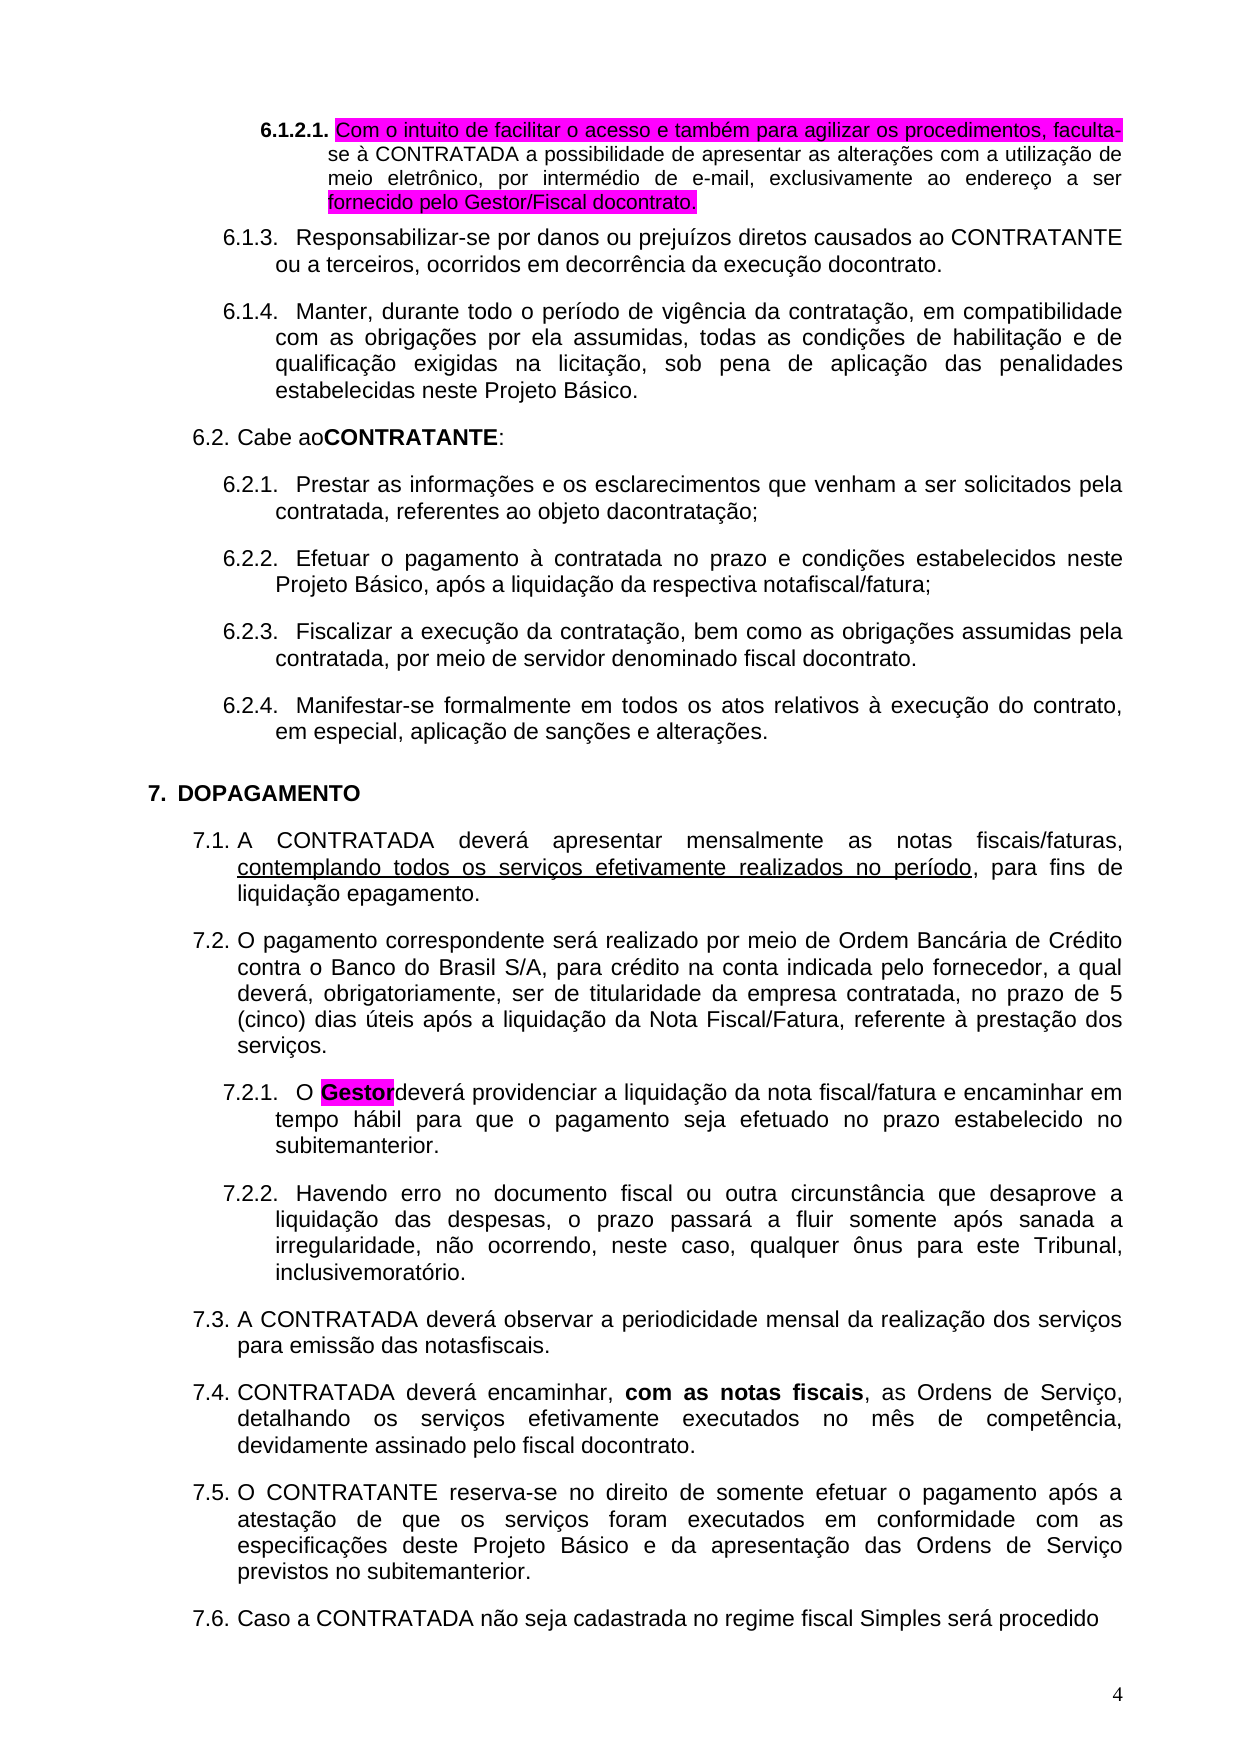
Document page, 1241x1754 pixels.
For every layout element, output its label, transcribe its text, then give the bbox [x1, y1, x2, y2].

list O pagamento correspondente será realizado por meio de Ordem Bancária de Crédito contra o Banco do Brasil S/A, para crédito na conta indicada pelo fornecedor, a qual deverá, obrigatoriamente, ser de titularidade da empresa contratada, no prazo de 5 (cinco) dias úteis após a liquidação da Nota Fiscal/Fatura, referente à prestação dos serviços. [192, 927, 1123, 1059]
list Fiscalizar a execução da contratação, bem como as obrigações assumidas pela contratada, por meio de servidor denominado fiscal docontrato. [223, 618, 1123, 671]
list Prestar as informações e os esclarecimentos que venham a ser solicitados pela contratada, referentes ao objeto dacontratação; [223, 471, 1123, 524]
list Responsabilizar-se por danos ou prejuízos diretos causados ao CONTRATANTE ou a terceiros, ocorridos em decorrência da execução docontrato. [223, 224, 1123, 277]
list Com o intuito de facilitar o acesso e também para agilizar os procedimentos, faculta- se à CONTRATADA a possibilidade de apresentar as alterações com a utilização de meio eletrônico, por intermédio de e-mail, exclusivamente ao endereço a ser fornecido pelo Gestor/Fiscal docontrato. [260, 118, 1123, 214]
subtitle DOPAGAMENTO [148, 779, 1240, 806]
list Havendo erro no documento fiscal ou outra circunstância que desaprove a liquidação das despesas, o prazo passará a fluir somente após sanada a irregularidade, não ocorrendo, neste caso, qualquer ônus para este Tribunal, inclusivemoratório. [223, 1179, 1123, 1285]
list O Gestordeverá providenciar a liquidação da nota fiscal/fatura e encaminhar em tempo hábil para que o pagamento seja efetuado no prazo estabelecido no subitemanterior. [223, 1079, 1123, 1158]
text 4 [37, 1682, 1123, 1706]
list A CONTRATADA deverá apresentar mensalmente as notas fiscais/faturas, contemplando todos os serviços efetivamente realizados no período, para fins de liquidação epagamento. [192, 827, 1123, 906]
list Cabe aoCONTRATANTE: [192, 423, 1240, 450]
list Efetuar o pagamento à contratada no prazo e condições estabelecidos neste Projeto Básico, após a liquidação da respectiva notafiscal/fatura; [223, 545, 1123, 597]
list Caso a CONTRATADA não seja cadastrada no regime fiscal Simples será procedido [192, 1605, 1240, 1632]
list Manter, durante todo o período de vigência da contratação, em compatibilidade com as obrigações por ela assumidas, todas as condições de habilitação e de qualificação exigidas na licitação, sob pena de aplicação das penalidades estabelecidas neste Projeto Básico. [223, 298, 1123, 403]
list Manifestar-se formalmente em todos os atos relativos à execução do contrato, em especial, aplicação de sanções e alterações. [223, 692, 1123, 744]
list CONTRATADA deverá encaminhar, com as notas fiscais, as Ordens de Serviço, detalhando os serviços efetivamente executados no mês de competência, devidamente assinado pelo fiscal docontrato. [192, 1379, 1123, 1458]
list O CONTRATANTE reserva-se no direito de somente efetuar o pagamento após a atestação de que os serviços foram executados em conformidade com as especificações deste Projeto Básico e da apresentação das Ordens de Serviço previstos no subitemanterior. [192, 1479, 1123, 1584]
list A CONTRATADA deverá observar a periodicidade mensal da realização dos serviços para emissão das notasfiscais. [192, 1306, 1123, 1358]
